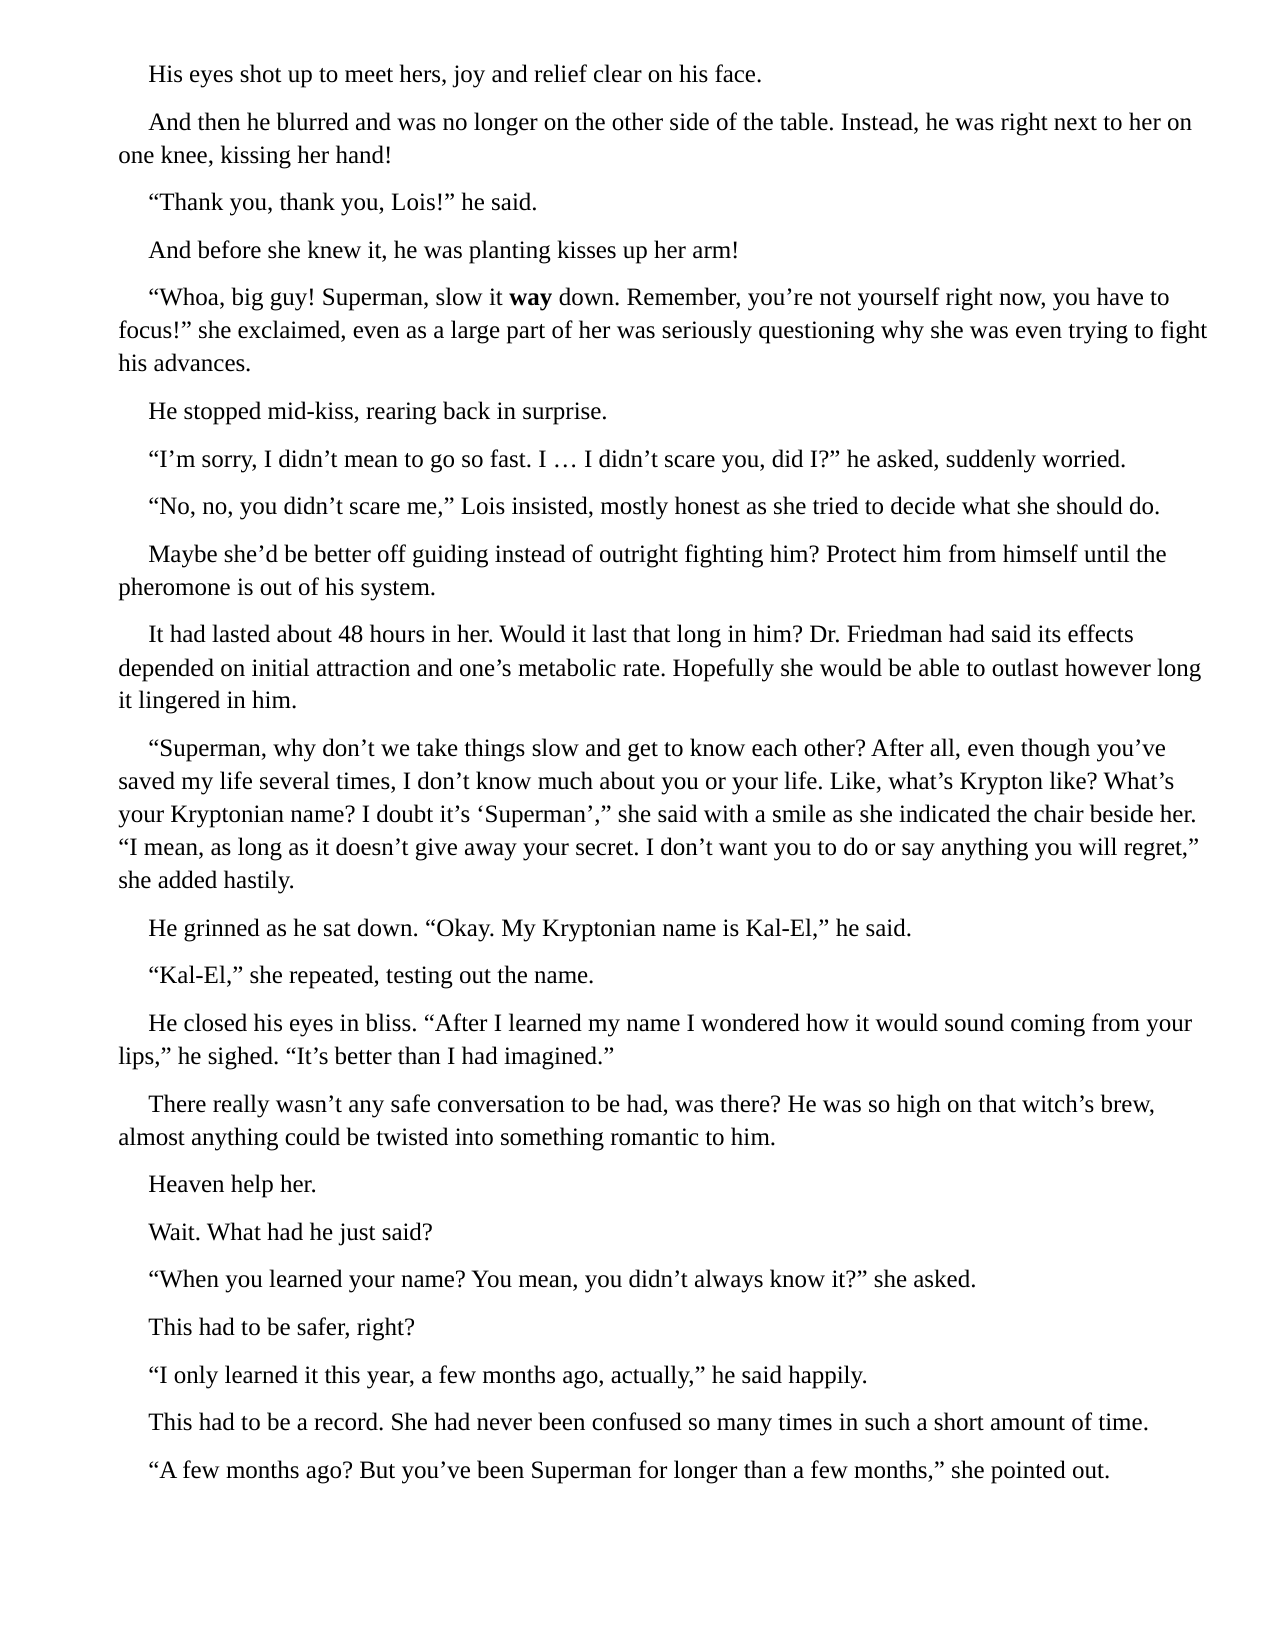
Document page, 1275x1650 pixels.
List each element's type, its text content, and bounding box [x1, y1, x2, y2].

text “A few months ago? But you’ve been Superman for longer than a few months,” she pointed out. [118, 1455, 1216, 1484]
text He closed his eyes in bliss. “After I learned my name I wondered how it would sound coming from your lips,” he sighed. “It’s better than I had imagined.” [118, 1008, 1216, 1070]
text “I only learned it this year, a few months ago, actually,” he said happily. [118, 1360, 1216, 1388]
text Maybe she’d be better off guiding instead of outright fighting him? Protect him from himself until the pheromone is out of his system. [118, 539, 1216, 601]
text And before she knew it, he was planting kisses up her arm! [118, 235, 1216, 264]
text “Whoa, big guy! Superman, slow it way down. Remember, you’re not yourself right now, you have to focus!” she exclaimed, even as a large part of her was seriously questioning why she was even trying to fight his advances. [118, 282, 1216, 377]
text There really wasn’t any safe conversation to be had, was there? He was so high on that witch’s brew, almost anything could be twisted into something romantic to him. [118, 1089, 1216, 1151]
text “No, no, you didn’t scare me,” Lois insisted, mostly honest as she tried to decide what she should do. [118, 491, 1216, 520]
text His eyes shot up to meet hers, joy and relief clear on his face. [118, 59, 1216, 88]
text This had to be a record. She had never been confused so many times in such a short amount of time. [118, 1407, 1216, 1436]
text “When you learned your name? You mean, you didn’t always know it?” she asked. [118, 1264, 1216, 1293]
text He stopped mid-kiss, rearing back in surprise. [118, 396, 1216, 425]
text Wait. What had he just said? [118, 1217, 1216, 1246]
text “Kal-El,” she repeated, testing out the name. [118, 961, 1216, 989]
text He grinned as he sat down. “Okay. My Kryptonian name is Kal-El,” he said. [118, 913, 1216, 942]
text And then he blurred and was no longer on the other side of the table. Instead, he was right next to her on one knee, kissing her hand! [118, 107, 1216, 168]
text “Superman, why don’t we take things slow and get to know each other? After all, even though you’ve saved my life several times, I don’t know much about you or your life. Like, what’s Krypton like? What’s your Kryptonian name? I doubt it’s ‘Superman’,” she said with a smile as she indicated the chair beside her. “I mean, as long as it doesn’t give away your secret. I don’t want you to do or say anything you will regret,” she added hastily. [118, 733, 1216, 894]
text “I’m sorry, I didn’t mean to go so fast. I … I didn’t scare you, did I?” he asked, suddenly worried. [118, 444, 1216, 472]
text “Thank you, thank you, Lois!” he said. [118, 187, 1216, 216]
text This had to be safer, right? [118, 1312, 1216, 1341]
text Heaven help her. [118, 1169, 1216, 1198]
text It had lasted about 48 hours in her. Would it last that long in him? Dr. Friedman had said its effects depended on initial attraction and one’s metabolic rate. Hopefully she would be able to outlast however long it lingered in him. [118, 619, 1216, 714]
